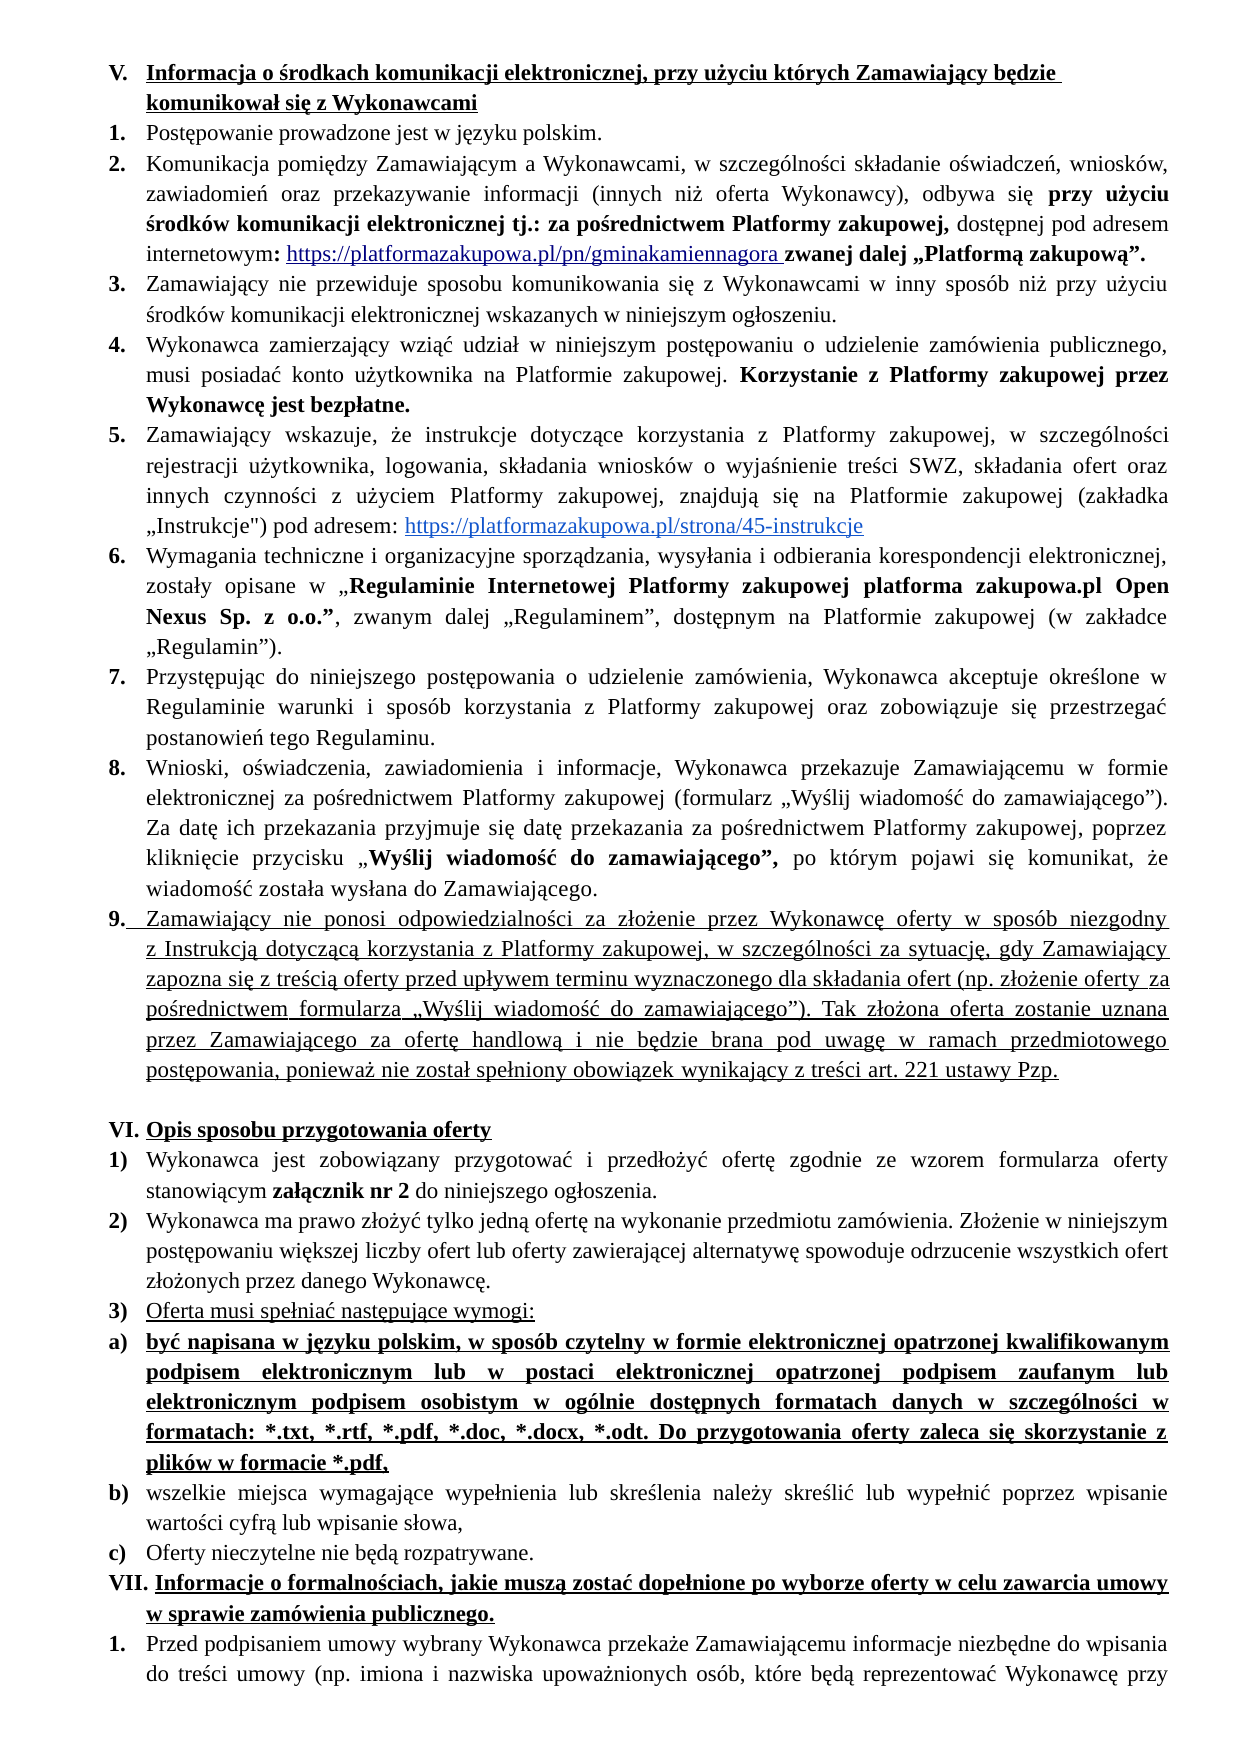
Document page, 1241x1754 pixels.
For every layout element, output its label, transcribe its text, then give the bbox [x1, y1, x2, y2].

list Wykonawca jest zobowiązany przygotować i przedłożyć ofertę zgodnie ze wzorem formularza oferty stanowiącym załącznik nr 2 do niniejszego ogłoszenia. [108, 1147, 1169, 1203]
list Wymagania techniczne i organizacyjne sporządzania, wysyłania i odbierania korespondencji elektronicznej, zostały opisane w „Regulaminie Internetowej Platformy zakupowej platforma zakupowa.pl Open Nexus Sp. z o.o.”, zwanym dalej „Regulaminem”, dostępnym na Platformie zakupowej (w zakładce „Regulamin”). [108, 542, 1169, 659]
list Informacja o środkach komunikacji elektronicznej, przy użyciu których Zamawiający będzie komunikował się z Wykonawcami [108, 59, 1169, 116]
list Zamawiający wskazuje, że instrukcje dotyczące korzystania z Platformy zakupowej, w szczególności rejestracji użytkownika, logowania, składania wniosków o wyjaśnienie treści SWZ, składania ofert oraz innych czynności z użyciem Platformy zakupowej, znajdują się na Platformie zakupowej (zakładka „Instrukcje") pod adresem: https://platformazakupowa.pl/strona/45-instrukcje [108, 422, 1169, 538]
list Przystępując do niniejszego postępowania o udzielenie zamówienia, Wykonawca akceptuje określone w Regulaminie warunki i sposób korzystania z Platformy zakupowej oraz zobowiązuje się przestrzegać postanowień tego Regulaminu. [108, 663, 1169, 750]
list Komunikacja pomiędzy Zamawiającym a Wykonawcami, w szczególności składanie oświadczeń, wniosków, zawiadomień oraz przekazywanie informacji (innych niż oferta Wykonawcy), odbywa się przy użyciu środków komunikacji elektronicznej tj.: za pośrednictwem Platformy zakupowej, dostępnej pod adresem internetowym: https://platformazakupowa.pl/pn/gminakamiennagora zwanej dalej „Platformą zakupową”. [108, 150, 1169, 267]
list Przed podpisaniem umowy wybrany Wykonawca przekaże Zamawiającemu informacje niezbędne do wpisania do treści umowy (np. imiona i nazwiska upoważnionych osób, które będą reprezentować Wykonawcę przy [108, 1630, 1169, 1686]
list być napisana w języku polskim, w sposób czytelny w formie elektronicznej opatrzonej kwalifikowanym podpisem elektronicznym lub w postaci elektronicznej opatrzonej podpisem zaufanym lub elektronicznym podpisem osobistym w ogólnie dostępnych formatach danych w szczególności w formatach: *.txt, *.rtf, *.pdf, *.doc, *.docx, *.odt. Do przygotowania oferty zaleca się skorzystanie z plików w formacie *.pdf, [108, 1328, 1169, 1475]
list Zamawiający nie przewiduje sposobu komunikowania się z Wykonawcami w inny sposób niż przy użyciu środków komunikacji elektronicznej wskazanych w niniejszym ogłoszeniu. [108, 271, 1169, 327]
list Wykonawca zamierzający wziąć udział w niniejszym postępowaniu o udzielenie zamówienia publicznego, musi posiadać konto użytkownika na Platformie zakupowej. Korzystanie z Platformy zakupowej przez Wykonawcę jest bezpłatne. [108, 331, 1169, 418]
list Informacje o formalnościach, jakie muszą zostać dopełnione po wyborze oferty w celu zawarcia umowy w sprawie zamówienia publicznego. [108, 1569, 1169, 1626]
list Postępowanie prowadzone jest w języku polskim. [108, 119, 1169, 146]
list Oferta musi spełniać następujące wymogi: [108, 1298, 1169, 1324]
list Oferty nieczytelne nie będą rozpatrywane. [108, 1539, 1169, 1566]
list wszelkie miejsca wymagające wypełnienia lub skreślenia należy skreślić lub wypełnić poprzez wpisanie wartości cyfrą lub wpisanie słowa, [108, 1479, 1169, 1535]
list Opis sposobu przygotowania oferty [108, 1116, 1169, 1143]
list Zamawiający nie ponosi odpowiedzialności za złożenie przez Wykonawcę oferty w sposób niezgodny z Instrukcją dotyczącą korzystania z Platformy zakupowej, w szczególności za sytuację, gdy Zamawiający zapozna się z treścią oferty przed upływem terminu wyznaczonego dla składania ofert (np. złożenie oferty za pośrednictwem formularza „Wyślij wiadomość do zamawiającego”). Tak złożona oferta zostanie uznana przez Zamawiającego za ofertę handlową i nie będzie brana pod uwagę w ramach przedmiotowego postępowania, ponieważ nie został spełniony obowiązek wynikający z treści art. 221 ustawy Pzp. [108, 905, 1169, 1082]
list Wnioski, oświadczenia, zawiadomienia i informacje, Wykonawca przekazuje Zamawiającemu w formie elektronicznej za pośrednictwem Platformy zakupowej (formularz „Wyślij wiadomość do zamawiającego”). Za datę ich przekazania przyjmuje się datę przekazania za pośrednictwem Platformy zakupowej, poprzez kliknięcie przycisku „Wyślij wiadomość do zamawiającego”, po którym pojawi się komunikat, że wiadomość została wysłana do Zamawiającego. [108, 754, 1169, 901]
list Wykonawca ma prawo złożyć tylko jedną ofertę na wykonanie przedmiotu zamówienia. Złożenie w niniejszym postępowaniu większej liczby ofert lub oferty zawierającej alternatywę spowoduje odrzucenie wszystkich ofert złożonych przez danego Wykonawcę. [108, 1207, 1169, 1294]
